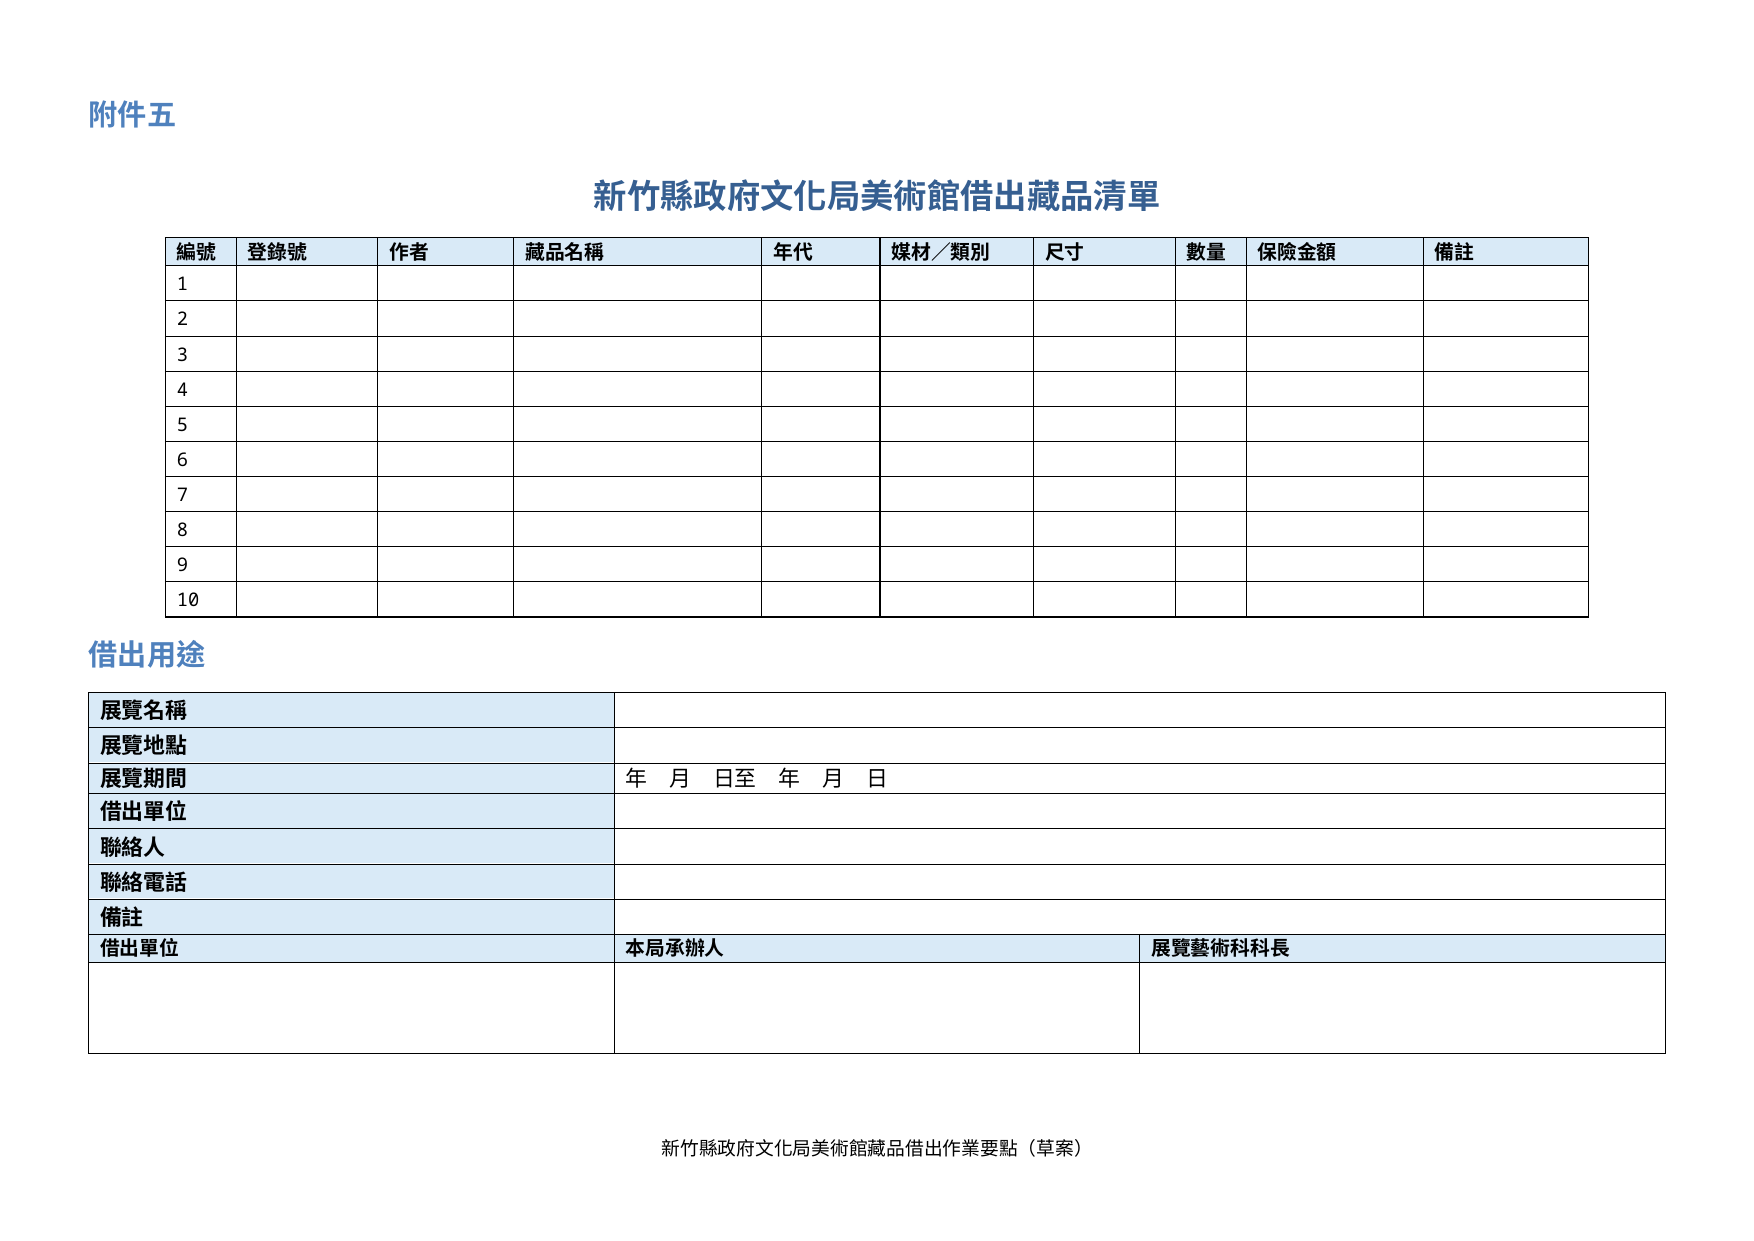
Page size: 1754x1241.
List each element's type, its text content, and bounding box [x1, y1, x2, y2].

table_cell [1176, 512, 1246, 546]
table_cell [237, 337, 377, 371]
table_cell [1034, 512, 1175, 546]
table_cell 9 [166, 547, 236, 581]
table_cell [1176, 547, 1246, 581]
table_cell 展覽期間 [89, 764, 614, 793]
table_cell [1034, 266, 1175, 300]
table_cell 10 [166, 582, 236, 616]
table_cell [378, 337, 513, 371]
table_header 媒材／類別 [881, 238, 1033, 265]
table_cell [514, 547, 761, 581]
table_cell 備註 [89, 900, 614, 934]
table_cell [1247, 477, 1423, 511]
table_header 登錄號 [237, 238, 377, 265]
table_cell [1247, 512, 1423, 546]
table_cell [1247, 407, 1423, 441]
table_cell [881, 582, 1033, 616]
table_cell [1424, 547, 1588, 581]
table_cell [237, 582, 377, 616]
table_cell [1247, 266, 1423, 300]
table_header 藏品名稱 [514, 238, 761, 265]
table_cell 借出單位 [89, 935, 614, 962]
table_cell 本局承辦人 [615, 935, 1139, 962]
table_cell [514, 477, 761, 511]
table_cell [1176, 442, 1246, 476]
table_cell [514, 407, 761, 441]
table_cell [615, 900, 1665, 934]
table_cell [1176, 582, 1246, 616]
table_cell [378, 442, 513, 476]
table_cell [881, 337, 1033, 371]
table_cell [762, 512, 879, 546]
table_cell [1034, 301, 1175, 336]
table_cell [514, 372, 761, 406]
table_cell [1424, 582, 1588, 616]
table_cell [881, 266, 1033, 300]
table_cell [1034, 407, 1175, 441]
table_cell [1247, 372, 1423, 406]
table_cell [89, 963, 614, 1053]
subtitle 借出用途 [88, 634, 1665, 674]
table_header 編號 [166, 238, 236, 265]
table_cell [378, 512, 513, 546]
table_cell [881, 477, 1033, 511]
table_cell [881, 512, 1033, 546]
table_cell 展覽藝術科科長 [1140, 935, 1665, 962]
table_header 備註 [1424, 238, 1588, 265]
table_cell [1176, 372, 1246, 406]
table_cell [1424, 337, 1588, 371]
table_cell [237, 477, 377, 511]
table_cell [1247, 442, 1423, 476]
table_header 尺寸 [1034, 238, 1175, 265]
table_cell [237, 442, 377, 476]
table_cell [1034, 582, 1175, 616]
table_header 數量 [1176, 238, 1246, 265]
table_cell [378, 301, 513, 336]
table_cell 7 [166, 477, 236, 511]
table_cell [615, 794, 1665, 828]
table_cell [1247, 301, 1423, 336]
table_cell [1176, 407, 1246, 441]
table_cell [1034, 477, 1175, 511]
table_cell 8 [166, 512, 236, 546]
table_cell 6 [166, 442, 236, 476]
table_cell 4 [166, 372, 236, 406]
table_cell [378, 407, 513, 441]
table_cell [1034, 442, 1175, 476]
table_cell [378, 582, 513, 616]
table_cell [378, 547, 513, 581]
table_cell [237, 266, 377, 300]
table_cell [1034, 547, 1175, 581]
table_cell [237, 301, 377, 336]
table_cell [762, 407, 879, 441]
table_cell [1247, 337, 1423, 371]
table_cell 聯絡電話 [89, 865, 614, 898]
table_cell [514, 337, 761, 371]
table_header [615, 693, 1665, 727]
subtitle 附件五 [88, 92, 1665, 134]
table_cell 聯絡人 [89, 829, 614, 863]
table_cell [881, 407, 1033, 441]
table_header 保險金額 [1247, 238, 1423, 265]
table_cell [1034, 337, 1175, 371]
table_cell [1424, 301, 1588, 336]
table_cell 1 [166, 266, 236, 300]
table_cell [514, 442, 761, 476]
table_cell [1034, 372, 1175, 406]
table_cell [237, 372, 377, 406]
table_cell [514, 266, 761, 300]
table_header 年代 [762, 238, 879, 265]
table_cell [1424, 372, 1588, 406]
table_cell [378, 477, 513, 511]
table_cell [762, 301, 879, 336]
table_cell [1424, 442, 1588, 476]
table_cell [378, 266, 513, 300]
table_cell [762, 337, 879, 371]
table_cell 借出單位 [89, 794, 614, 828]
table_cell [1424, 512, 1588, 546]
table_cell [762, 582, 879, 616]
table_cell [881, 372, 1033, 406]
table_cell [762, 477, 879, 511]
table_cell [1424, 407, 1588, 441]
table_cell [1140, 963, 1665, 1053]
table_cell [1176, 301, 1246, 336]
table_cell 年 月 日至 年 月 日 [615, 764, 1665, 793]
table_cell 2 [166, 301, 236, 336]
table_header 作者 [378, 238, 513, 265]
table_cell [615, 865, 1665, 898]
table_cell 5 [166, 407, 236, 441]
table_cell [1176, 477, 1246, 511]
table_cell [1424, 266, 1588, 300]
table_cell [615, 728, 1665, 762]
table_cell [1247, 582, 1423, 616]
table_cell [1176, 266, 1246, 300]
table_cell [514, 582, 761, 616]
table_cell [762, 266, 879, 300]
table_cell [881, 547, 1033, 581]
table_cell [762, 442, 879, 476]
table_cell [615, 829, 1665, 863]
table_cell [237, 407, 377, 441]
table_cell [615, 963, 1139, 1053]
table_cell [1247, 547, 1423, 581]
subtitle 新竹縣政府文化局美術館借出藏品清單 [88, 169, 1665, 218]
table_cell [881, 442, 1033, 476]
table_cell [514, 301, 761, 336]
table_cell [378, 372, 513, 406]
table_header 展覽名稱 [89, 693, 614, 727]
table_cell [514, 512, 761, 546]
table_cell [881, 301, 1033, 336]
table_cell [762, 547, 879, 581]
table_cell [237, 512, 377, 546]
table_cell 3 [166, 337, 236, 371]
table_cell [1176, 337, 1246, 371]
table_cell [237, 547, 377, 581]
table_cell [1424, 477, 1588, 511]
table_cell 展覽地點 [89, 728, 614, 762]
table_cell [762, 372, 879, 406]
